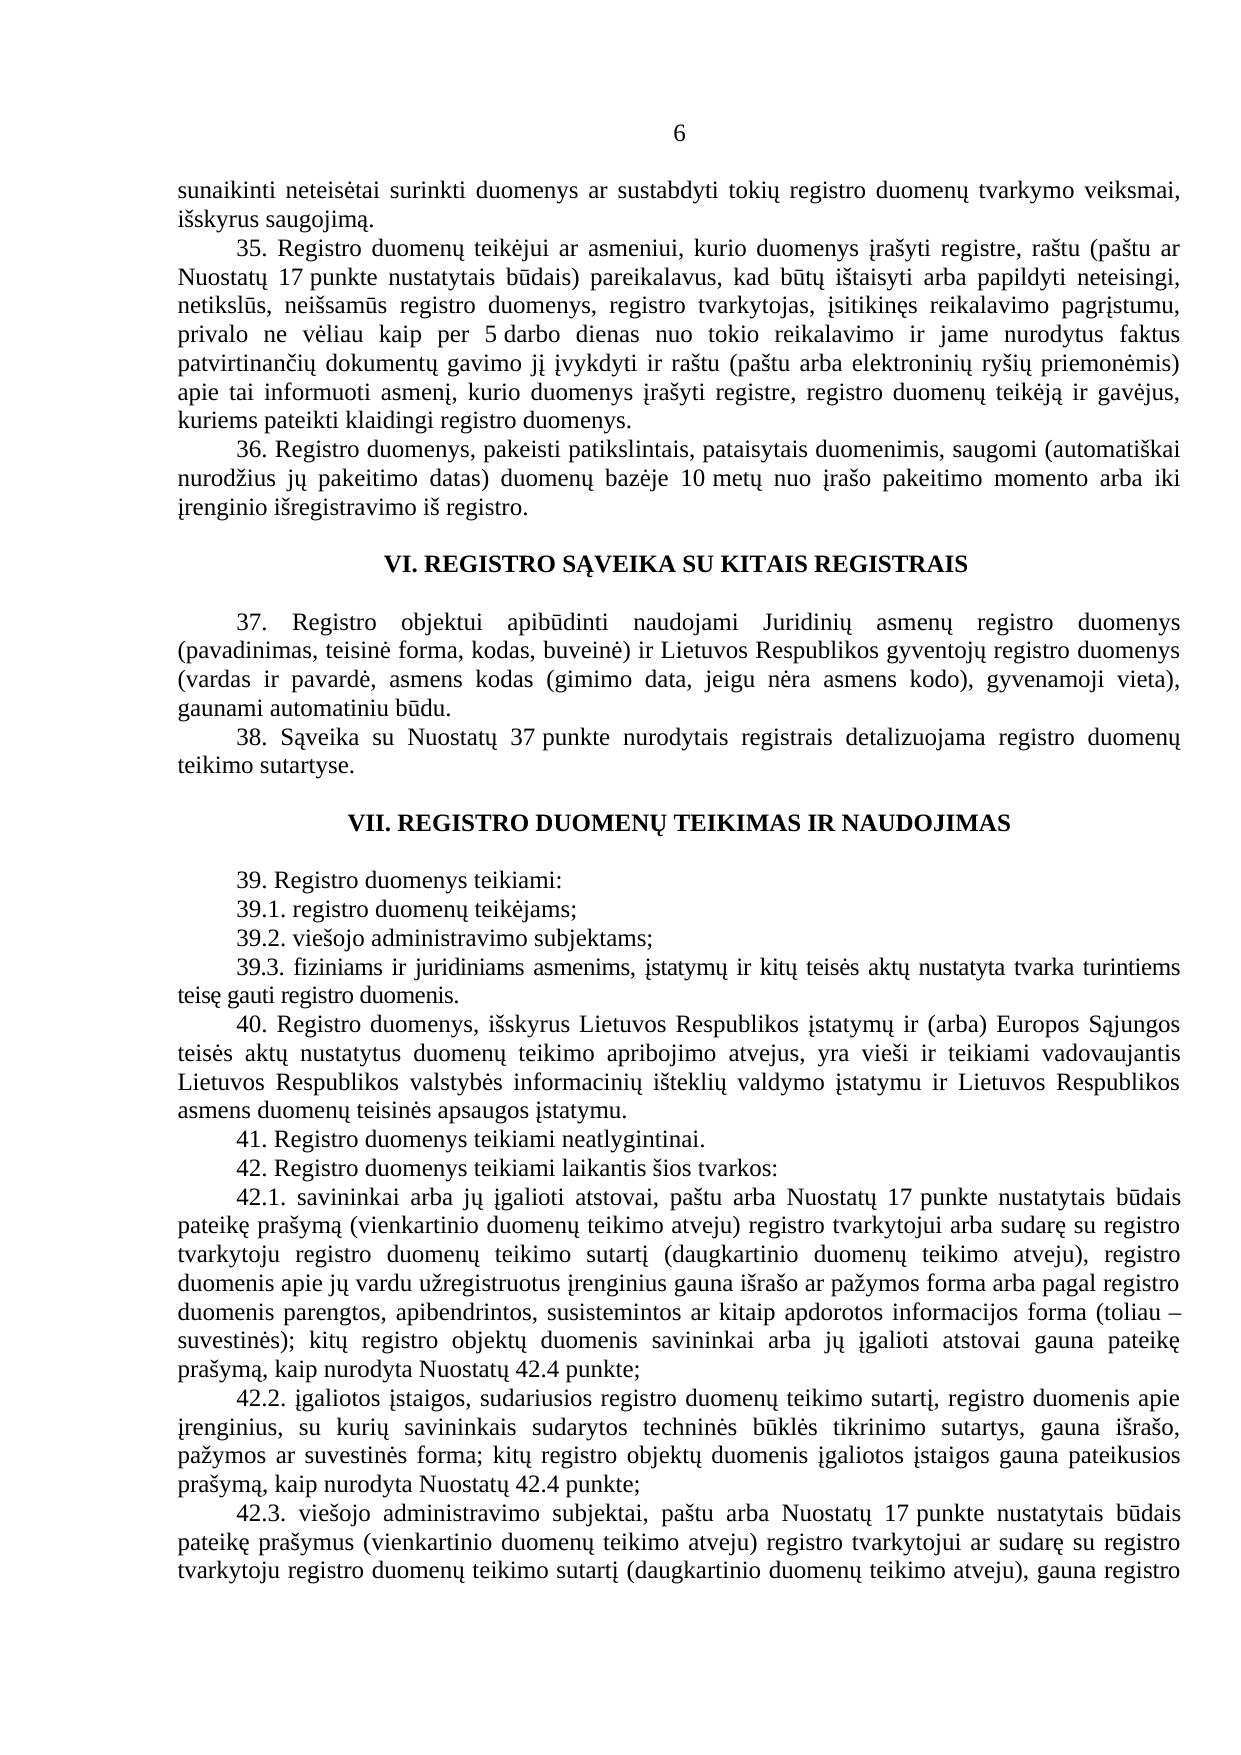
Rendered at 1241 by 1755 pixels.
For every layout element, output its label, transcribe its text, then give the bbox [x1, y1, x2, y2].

text sunaikinti neteisėtai surinkti duomenys ar sustabdyti tokių registro duomenų tvarkymo veiksmai, išskyrus saugojimą. [177, 176, 1181, 233]
text 35. Registro duomenų teikėjui ar asmeniui, kurio duomenys įrašyti registre, raštu (paštu ar Nuostatų 17 punkte nustatytais būdais) pareikalavus, kad būtų ištaisyti arba papildyti neteisingi, netikslūs, neišsamūs registro duomenys, registro tvarkytojas, įsitikinęs reikalavimo pagrįstumu, privalo ne vėliau kaip per 5 darbo dienas nuo tokio reikalavimo ir jame nurodytus faktus patvirtinančių dokumentų gavimo jį įvykdyti ir raštu (paštu arba elektroninių ryšių priemonėmis) apie tai informuoti asmenį, kurio duomenys įrašyti registre, registro duomenų teikėją ir gavėjus, kuriems pateikti klaidingi registro duomenys. [177, 233, 1181, 434]
text 39.3. fiziniams ir juridiniams asmenims, įstatymų ir kitų teisės aktų nustatyta tvarka turintiems teisę gauti registro duomenis. [177, 952, 1181, 1009]
text 39. Registro duomenys teikiami: [177, 866, 1181, 894]
text 42.3. viešojo administravimo subjektai, paštu arba Nuostatų 17 punkte nustatytais būdais pateikę prašymus (vienkartinio duomenų teikimo atveju) registro tvarkytojui ar sudarę su registro tvarkytoju registro duomenų teikimo sutartį (daugkartinio duomenų teikimo atveju), gauna registro [177, 1498, 1181, 1584]
text VII. REGISTRO DUOMENŲ TEIKIMAS IR NAUDOJIMAS [177, 808, 1181, 837]
text 42.1. savininkai arba jų įgalioti atstovai, paštu arba Nuostatų 17 punkte nustatytais būdais pateikę prašymą (vienkartinio duomenų teikimo atveju) registro tvarkytojui arba sudarę su registro tvarkytoju registro duomenų teikimo sutartį (daugkartinio duomenų teikimo atveju), registro duomenis apie jų vardu užregistruotus įrenginius gauna išrašo ar pažymos forma arba pagal registro duomenis parengtos, apibendrintos, susistemintos ar kitaip apdorotos informacijos forma (toliau – suvestinės); kitų registro objektų duomenis savininkai arba jų įgalioti atstovai gauna pateikę prašymą, kaip nurodyta Nuostatų 42.4 punkte; [177, 1182, 1181, 1383]
text 42.2. įgaliotos įstaigos, sudariusios registro duomenų teikimo sutartį, registro duomenis apie įrenginius, su kurių savininkais sudarytos techninės būklės tikrinimo sutartys, gauna išrašo, pažymos ar suvestinės forma; kitų registro objektų duomenis įgaliotos įstaigos gauna pateikusios prašymą, kaip nurodyta Nuostatų 42.4 punkte; [177, 1383, 1181, 1498]
text 36. Registro duomenys, pakeisti patikslintais, pataisytais duomenimis, saugomi (automatiškai nurodžius jų pakeitimo datas) duomenų bazėje 10 metų nuo įrašo pakeitimo momento arba iki įrenginio išregistravimo iš registro. [177, 434, 1181, 521]
text 39.2. viešojo administravimo subjektams; [177, 923, 1181, 952]
text 38. Sąveika su Nuostatų 37 punkte nurodytais registrais detalizuojama registro duomenų teikimo sutartyse. [177, 722, 1181, 779]
text 37. Registro objektui apibūdinti naudojami Juridinių asmenų registro duomenys (pavadinimas, teisinė forma, kodas, buveinė) ir Lietuvos Respublikos gyventojų registro duomenys (vardas ir pavardė, asmens kodas (gimimo data, jeigu nėra asmens kodo), gyvenamoji vieta), gaunami automatiniu būdu. [177, 607, 1181, 722]
text 42. Registro duomenys teikiami laikantis šios tvarkos: [177, 1153, 1181, 1182]
text 41. Registro duomenys teikiami neatlygintinai. [177, 1124, 1181, 1153]
text VI. REGISTRO SĄVEIKA SU KITAIS REGISTRAIS [177, 549, 1181, 578]
text 39.1. registro duomenų teikėjams; [177, 894, 1181, 923]
text 40. Registro duomenys, išskyrus Lietuvos Respublikos įstatymų ir (arba) Europos Sąjungos teisės aktų nustatytus duomenų teikimo apribojimo atvejus, yra vieši ir teikiami vadovaujantis Lietuvos Respublikos valstybės informacinių išteklių valdymo įstatymu ir Lietuvos Respublikos asmens duomenų teisinės apsaugos įstatymu. [177, 1009, 1181, 1124]
